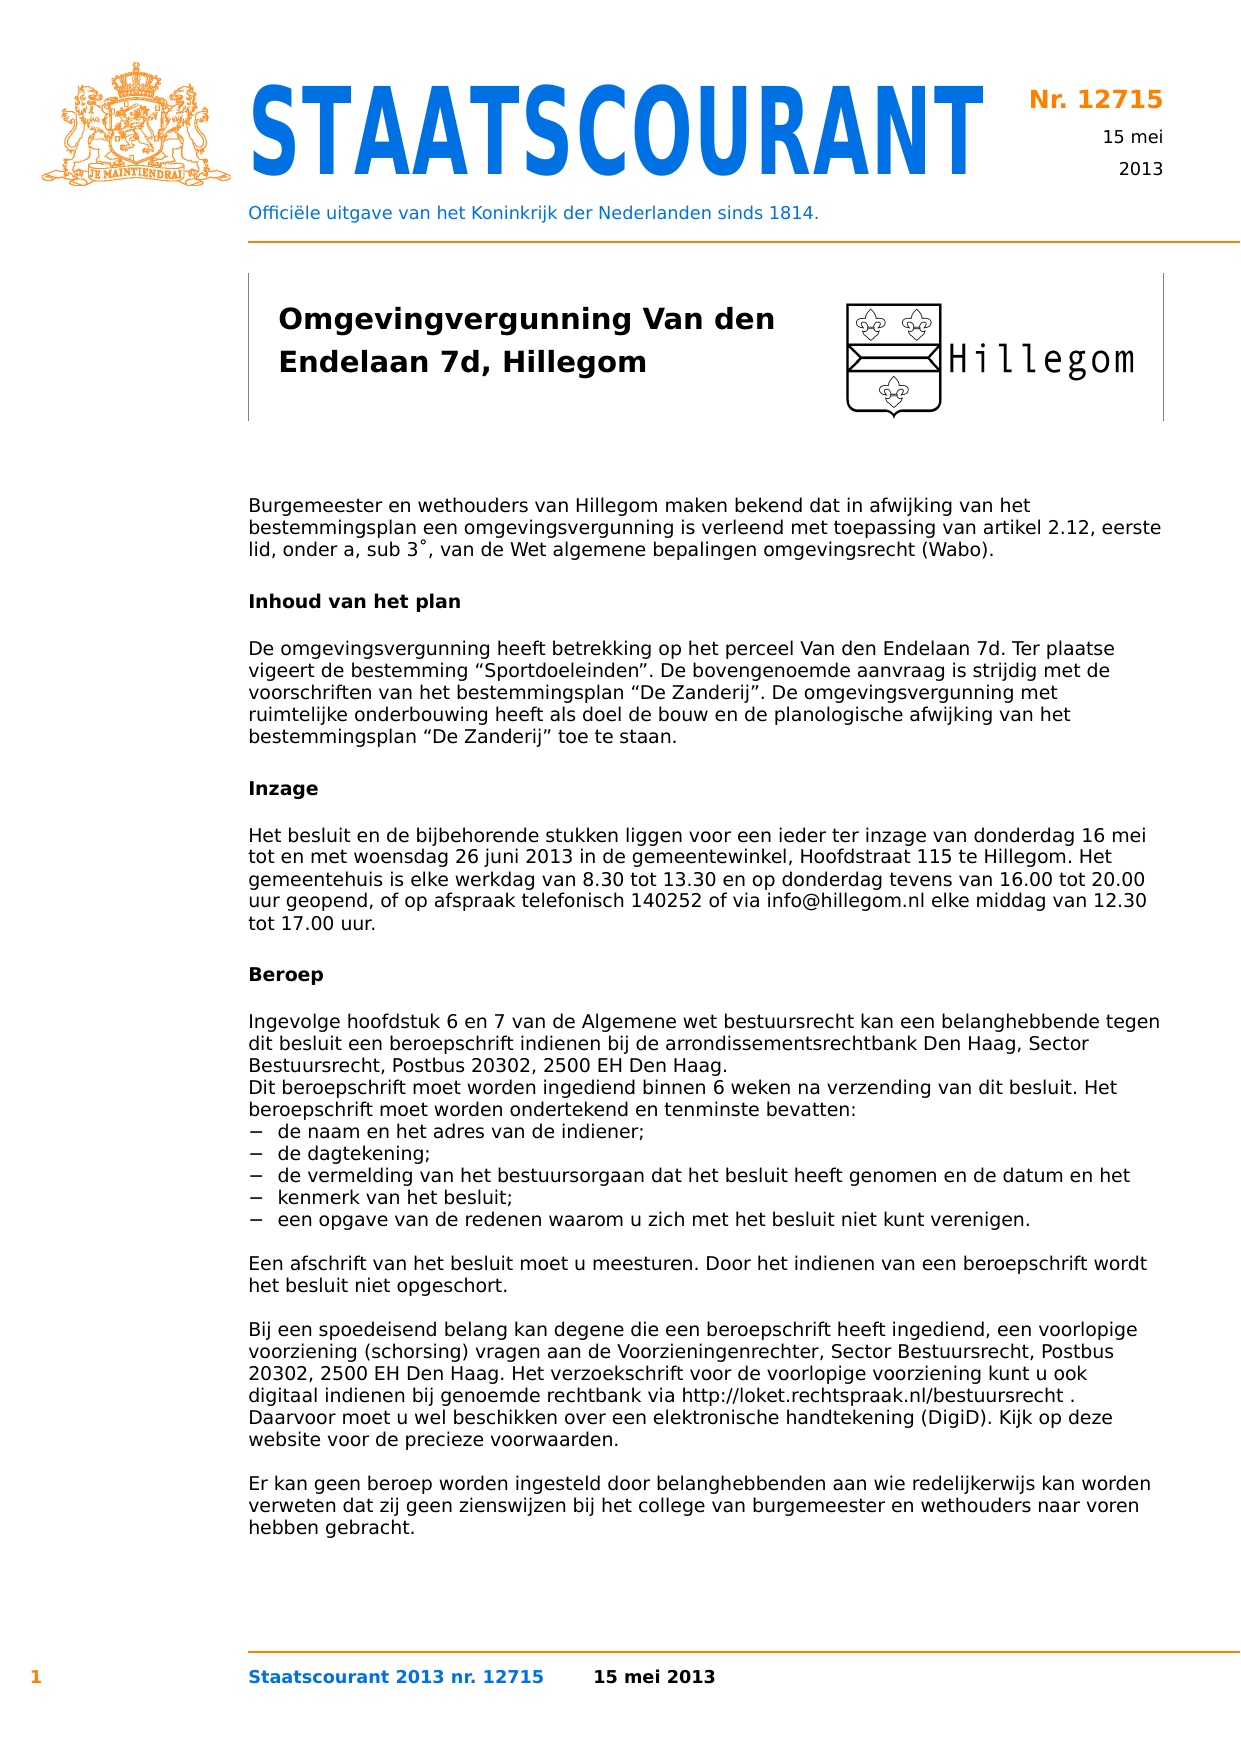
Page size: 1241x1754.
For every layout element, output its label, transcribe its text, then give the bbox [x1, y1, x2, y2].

subtitle Inhoud van het plan [248, 591, 1163, 613]
text − de naam en het adres van de indiener; [248, 1121, 1163, 1143]
subtitle Beroep [248, 964, 1163, 986]
table_cell Officiële uitgave van het Koninkrijk der Nederlanden sinds 1814. [248, 203, 1240, 241]
text Dit beroepschrift moet worden ingediend binnen 6 weken na verzending van dit besluit. Het beroepschrift moet worden ondertekend en tenminste bevatten: [248, 1077, 1163, 1121]
text Bij een spoedeisend belang kan degene die een beroepschrift heeft ingediend, een voorlopige voorziening (schorsing) vragen aan de Voorzieningenrechter, Sector Bestuursrecht, Postbus 20302, 2500 EH Den Haag. Het verzoekschrift voor de voorlopige voorziening kunt u ook digitaal indienen bij genoemde rechtbank via http://loket.rechtspraak.nl/bestuursrecht . Daarvoor moet u wel beschikken over een elektronische handtekening (DigiD). Kijk op deze website voor de precieze voorwaarden. [248, 1319, 1163, 1451]
text Een afschrift van het besluit moet u meesturen. Door het indienen van een beroepschrift wordt het besluit niet opgeschort. [248, 1253, 1163, 1297]
text Het besluit en de bijbehorende stukken liggen voor een ieder ter inzage van donderdag 16 mei tot en met woensdag 26 juni 2013 in de gemeentewinkel, Hoofdstraat 115 te Hillegom. Het gemeentehuis is elke werkdag van 8.30 tot 13.30 en op donderdag tevens van 16.00 tot 20.00 uur geopend, of op afspraak telefonisch 140252 of via info@hillegom.nl elke middag van 12.30 tot 17.00 uur. [248, 824, 1163, 934]
picture [41, 62, 231, 186]
text Burgemeester en wethouders van Hillegom maken bekend dat in afwijking van het bestemmingsplan een omgevingsvergunning is verleend met toepassing van artikel 2.12, eerste lid, onder a, sub 3˚, van de Wet algemene bepalingen omgevingsrecht (Wabo). [248, 495, 1163, 561]
text − kenmerk van het besluit; [248, 1187, 1163, 1209]
subtitle Omgevingvergunning Van den Endelaan 7d, Hillegom [249, 273, 1163, 421]
table_header [25, 62, 248, 241]
text − de vermelding van het bestuursorgaan dat het besluit heeft genomen en de datum en het [248, 1165, 1163, 1187]
text Ingevolge hoofdstuk 6 en 7 van de Algemene wet bestuursrecht kan een belanghebbende tegen dit besluit een beroepschrift indienen bij de arrondissementsrechtbank Den Haag, Sector Bestuursrecht, Postbus 20302, 2500 EH Den Haag. [248, 1011, 1163, 1077]
text Er kan geen beroep worden ingesteld door belanghebbenden aan wie redelijkerwijs kan worden verweten dat zij geen zienswijzen bij het college van burgemeester en wethouders naar voren hebben gebracht. [248, 1473, 1163, 1538]
table_header Nr. 12715 [998, 62, 1240, 121]
table_cell 15 mei [998, 121, 1240, 153]
text De omgevingsvergunning heeft betrekking op het perceel Van den Endelaan 7d. Ter plaatse vigeert de bestemming “Sportdoeleinden”. De bovengenoemde aanvraag is strijdig met de voorschriften van het bestemmingsplan “De Zanderij”. De omgevingsvergunning met ruimtelijke onderbouwing heeft als doel de bouw en de planologische afwijking van het bestemmingsplan “De Zanderij” toe te staan. [248, 638, 1163, 747]
picture [844, 302, 1134, 421]
text − de dagtekening; [248, 1143, 1163, 1165]
table_header STAATSCOURANT [248, 62, 998, 203]
subtitle Inzage [248, 777, 1163, 799]
text − een opgave van de redenen waarom u zich met het besluit niet kunt verenigen. [248, 1209, 1163, 1231]
table_cell 2013 [998, 153, 1240, 203]
